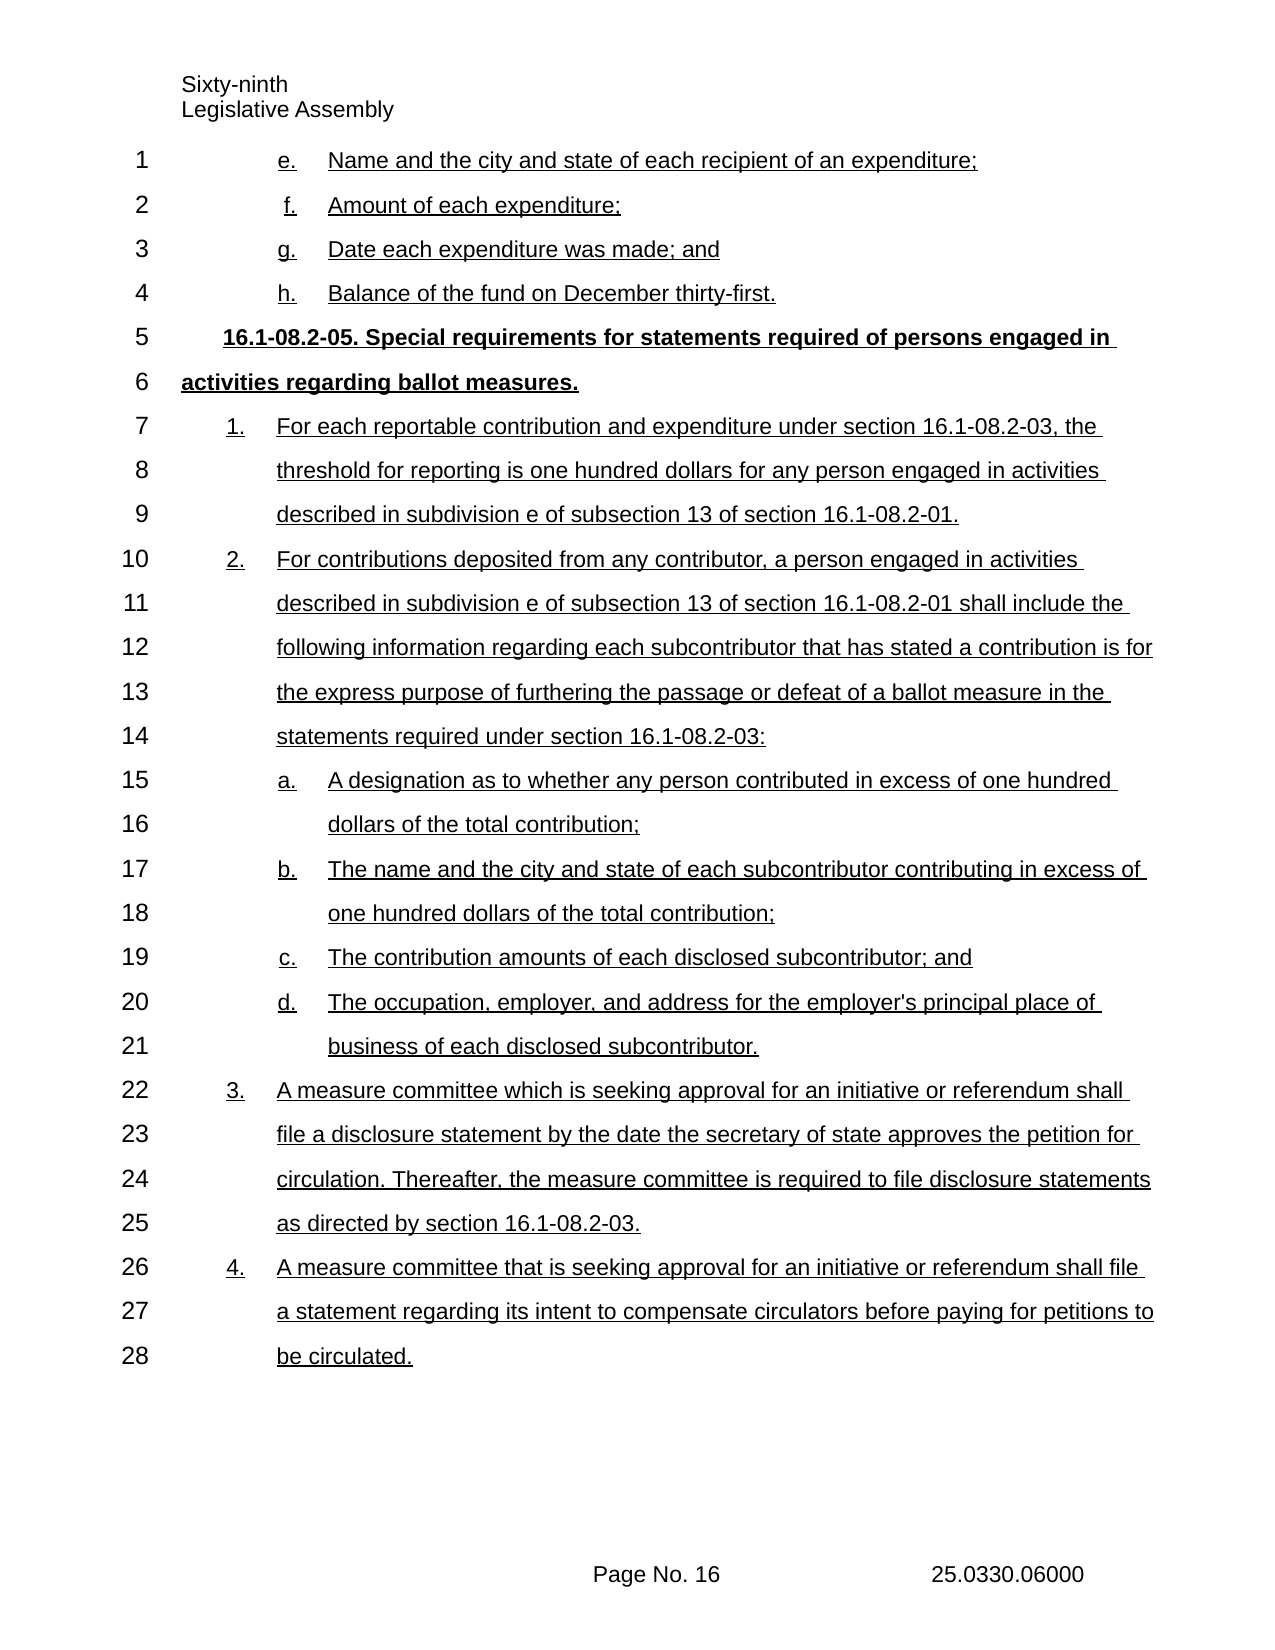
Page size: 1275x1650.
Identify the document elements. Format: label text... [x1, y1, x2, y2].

text 4. A measure committee that is seeking approval for an initiative or referendum shall file a statement regarding its intent to compensate circulators before paying for petitions to be circulated. [181, 1240, 1154, 1373]
text g. Date each expenditure was made; and [181, 222, 1154, 266]
text d. The occupation, employer, and address for the employer's principal place of business of each disclosed subcontributor. [181, 974, 1154, 1063]
text b. The name and the city and state of each subcontributor contributing in excess of one hundred dollars of the total contribution; [181, 842, 1154, 930]
text 3. A measure committee which is seeking approval for an initiative or referendum shall file a disclosure statement by the date the secretary of state approves the petition for circulation. Thereafter, the measure committee is required to file disclosure statements as directed by section 16.1‑08.2‑03. [181, 1063, 1154, 1240]
subtitle 16.1‑08.2‑05. Special requirements for statements required of persons engaged in activities regarding ballot measures. [181, 310, 1154, 399]
text e. Name and the city and state of each recipient of an expenditure; [181, 133, 1154, 178]
text a. A designation as to whether any person contributed in excess of one hundred dollars of the total contribution; [181, 753, 1154, 842]
text 2. For contributions deposited from any contributor, a person engaged in activities described in subdivision e of subsection 13 of section 16.1‑08.2‑01 shall include the following information regarding each subcontributor that has stated a contribution is for the express purpose of furthering the passage or defeat of a ballot measure in the statements required under section 16.1‑08.2‑03: [181, 532, 1154, 753]
text h. Balance of the fund on December thirty-first. [181, 266, 1154, 310]
text f. Amount of each expenditure; [181, 178, 1154, 222]
text c. The contribution amounts of each disclosed subcontributor; and [181, 930, 1154, 974]
text 1. For each reportable contribution and expenditure under section 16.1‑08.2‑03, the threshold for reporting is one hundred dollars for any person engaged in activities described in subdivision e of subsection 13 of section 16.1‑08.2‑01. [181, 399, 1154, 532]
